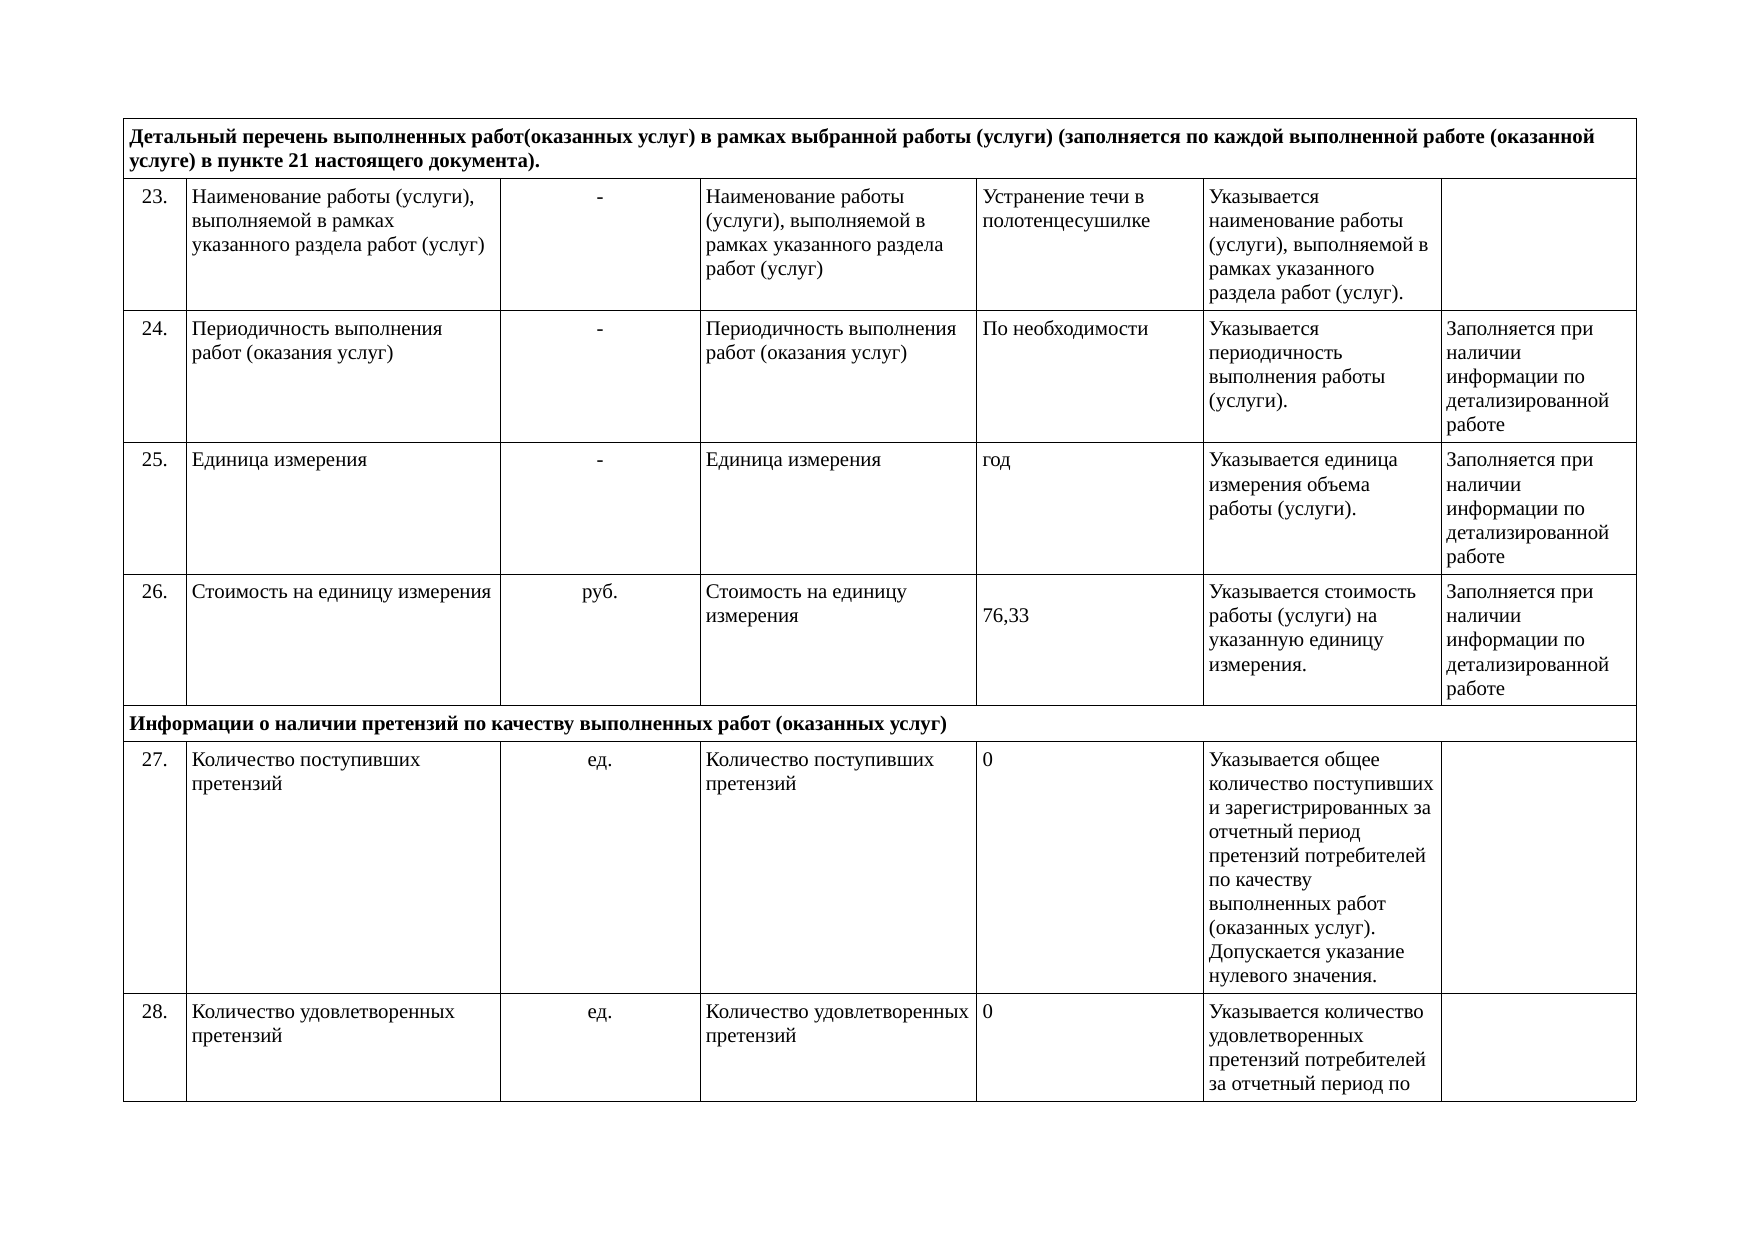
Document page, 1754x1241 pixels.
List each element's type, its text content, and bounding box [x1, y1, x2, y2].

table_cell Наименование работы (услуги), выполняемой в рамках указанного раздела работ (услуг) [187, 179, 500, 310]
table_cell Заполняется при наличии информации по детализированной работе [1442, 575, 1636, 705]
table_cell 25. [124, 443, 186, 573]
table_cell Указывается единица измерения объема работы (услуги). [1204, 443, 1441, 573]
table_cell ед. [501, 994, 700, 1101]
table_cell Периодичность выполнения работ (оказания услуг) [701, 311, 976, 442]
table_cell 24. [124, 311, 186, 442]
table_cell Количество поступивших претензий [701, 742, 976, 993]
table_cell год [977, 443, 1203, 573]
table_cell ед. [501, 742, 700, 993]
table_cell Указывается наименование работы (услуги), выполняемой в рамках указанного раздела работ (услуг). [1204, 179, 1441, 310]
table_cell Устранение течи в полотенцесушилке [977, 179, 1203, 310]
table_cell Указывается количество удовлетворенных претензий потребителей за отчетный период по [1204, 994, 1441, 1101]
table_cell [1442, 994, 1636, 1101]
table_cell Стоимость на единицу измерения [701, 575, 976, 705]
table_cell - [501, 443, 700, 573]
table_cell Детальный перечень выполненных работ(оказанных услуг) в рамках выбранной работы (услуги) (заполняется по каждой выполненной работе (оказанной услуге) в пункте 21 настоящего документа). [124, 119, 1636, 178]
table_cell [1442, 179, 1636, 310]
table_cell 23. [124, 179, 186, 310]
table_cell Единица измерения [701, 443, 976, 573]
table_cell Указывается общее количество поступивших и зарегистрированных за отчетный период претензий потребителей по качеству выполненных работ (оказанных услуг). Допускается указание нулевого значения. [1204, 742, 1441, 993]
table_cell - [501, 311, 700, 442]
table_cell руб. [501, 575, 700, 705]
table_cell 76,33 [977, 575, 1203, 705]
table_cell Указывается стоимость работы (услуги) на указанную единицу измерения. [1204, 575, 1441, 705]
table_cell - [501, 179, 700, 310]
table_cell [1442, 742, 1636, 993]
table_cell Стоимость на единицу измерения [187, 575, 500, 705]
table_cell 27. [124, 742, 186, 993]
table_cell 0 [977, 994, 1203, 1101]
table_cell Указывается периодичность выполнения работы (услуги). [1204, 311, 1441, 442]
table_cell 0 [977, 742, 1203, 993]
table_cell Наименование работы (услуги), выполняемой в рамках указанного раздела работ (услуг) [701, 179, 976, 310]
table_cell Единица измерения [187, 443, 500, 573]
table_cell По необходимости [977, 311, 1203, 442]
table_cell Количество поступивших претензий [187, 742, 500, 993]
table_cell Количество удовлетворенных претензий [701, 994, 976, 1101]
table_cell 26. [124, 575, 186, 705]
table_cell Заполняется при наличии информации по детализированной работе [1442, 311, 1636, 442]
table_cell Количество удовлетворенных претензий [187, 994, 500, 1101]
table_cell Информации о наличии претензий по качеству выполненных работ (оказанных услуг) [124, 706, 1636, 741]
table_cell 28. [124, 994, 186, 1101]
table_cell Периодичность выполнения работ (оказания услуг) [187, 311, 500, 442]
table_cell Заполняется при наличии информации по детализированной работе [1442, 443, 1636, 573]
